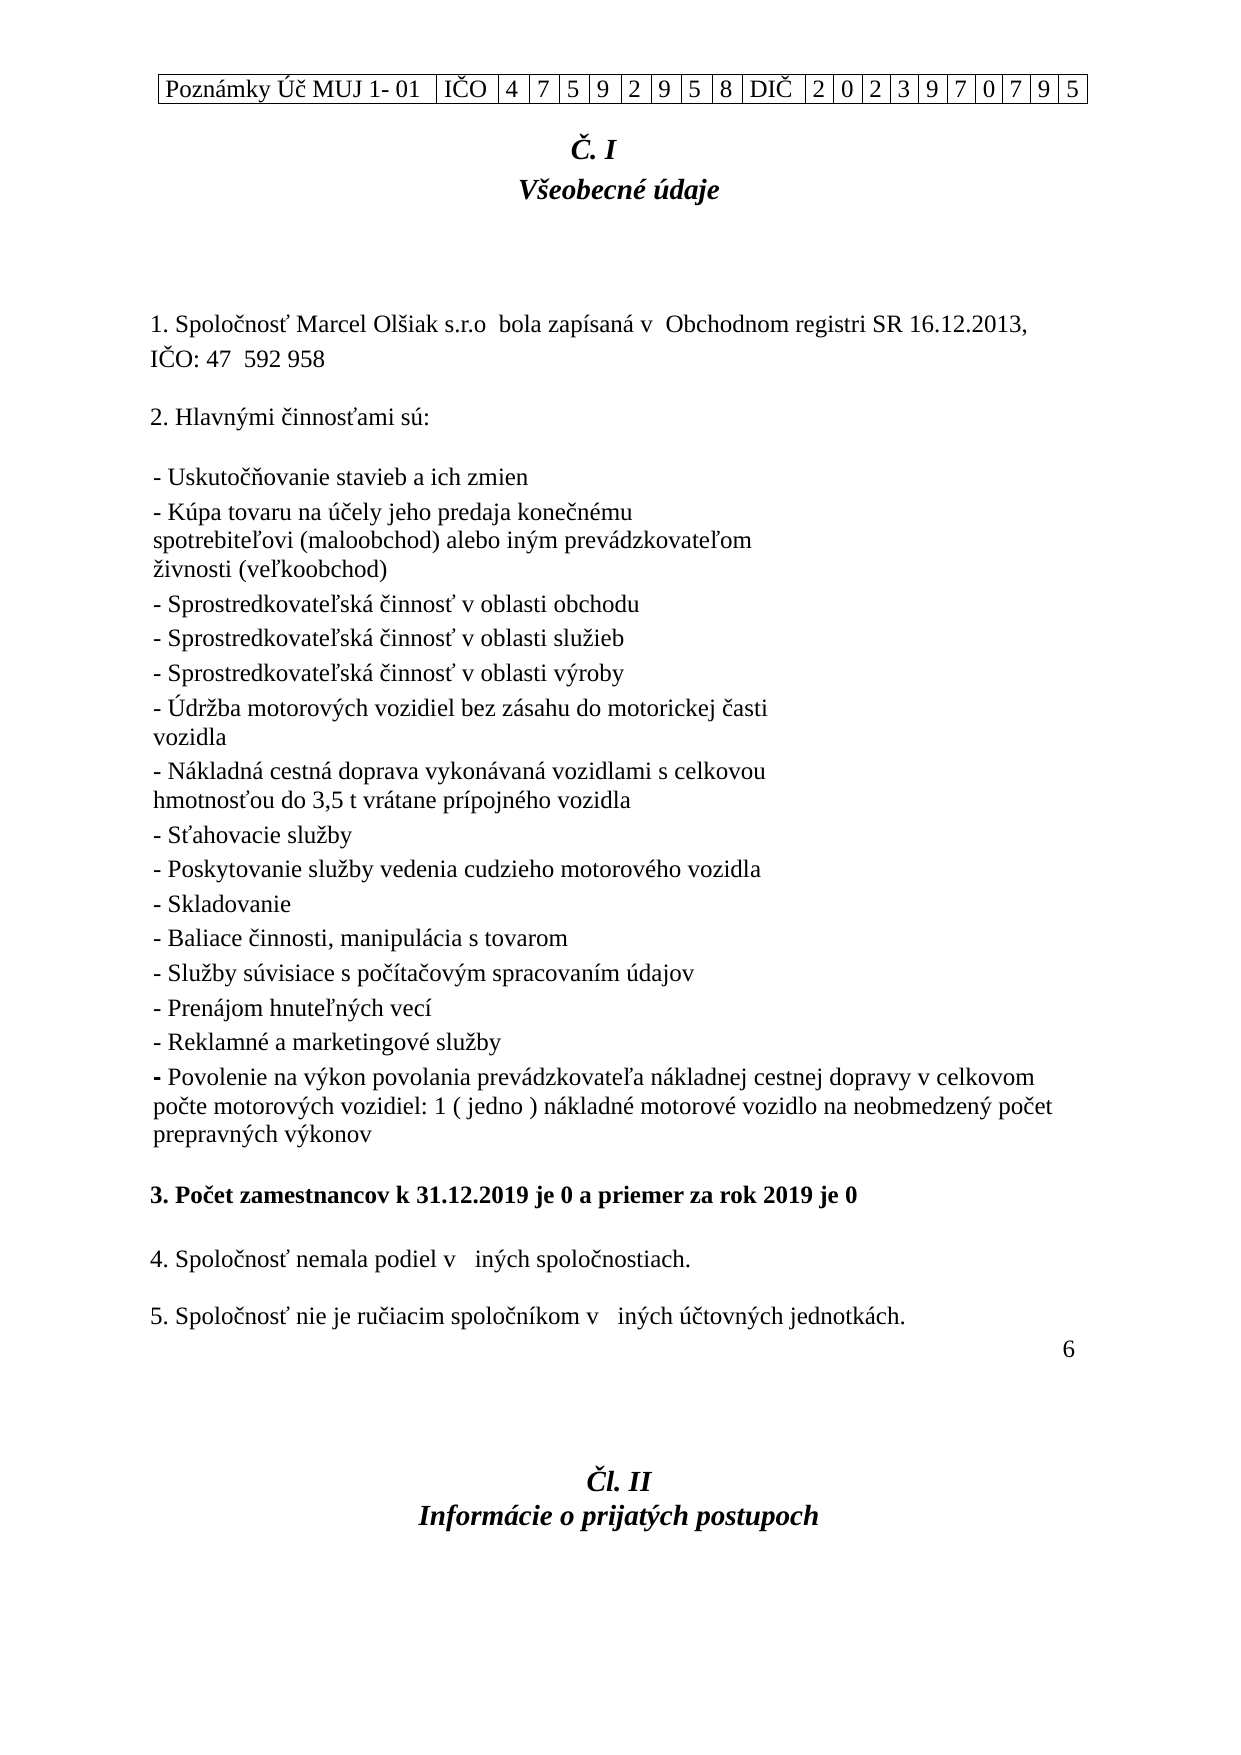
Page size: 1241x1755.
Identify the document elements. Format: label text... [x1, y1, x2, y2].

table_header - Nákladná cestná doprava vykonávaná vozidlami s celkovou hmotnosťou do 3,5 t vrátane prípojného vozidla [150, 753, 780, 817]
table_header 9 [1031, 75, 1058, 103]
table_header [780, 494, 1090, 586]
subtitle Všeobecné údaje [150, 172, 1090, 206]
text Čl. II [150, 1464, 1090, 1498]
table_header - Údržba motorových vozidiel bez zásahu do motorickej časti vozidla [150, 690, 780, 753]
text IČO: 47 592 958 [150, 344, 1090, 373]
table_header 5 [560, 75, 589, 103]
text Informácie o prijatých postupoch [150, 1498, 1090, 1531]
table_header [780, 886, 1090, 921]
table_header 7 [948, 75, 975, 103]
table_header 0 [976, 75, 1002, 103]
table_header - Sprostredkovateľská činnosť v oblasti výroby [150, 655, 780, 690]
table_header 4 [499, 75, 529, 103]
table_header [780, 851, 1090, 886]
table_header 7 [1003, 75, 1030, 103]
table_header [780, 753, 1090, 817]
table_header 5 [682, 75, 712, 103]
table_header [780, 1024, 1090, 1059]
subtitle 5. Spoločnosť nie je ručiacim spoločníkom v iných účtovných jednotkách. [150, 1301, 1090, 1330]
subtitle 3. Počet zamestnancov k 31.12.2019 je 0 a priemer za rok 2019 je 0 [150, 1180, 1090, 1209]
table_header - Povolenie na výkon povolania prevádzkovateľa nákladnej cestnej dopravy v celkovom počte motorových vozidiel: 1 ( jedno ) nákladné motorové vozidlo na neobmedzený počet prepravných výkonov [150, 1059, 1090, 1151]
table_header [780, 655, 1090, 690]
table_header - Baliace činnosti, manipulácia s tovarom [150, 921, 780, 955]
table_header Poznámky Úč MUJ 1- 01 [159, 75, 436, 103]
table_header - Uskutočňovanie stavieb a ich zmien [150, 459, 780, 494]
table_header 8 [713, 75, 742, 103]
table_header [780, 690, 1090, 753]
table_header - Sprostredkovateľská činnosť v oblasti služieb [150, 621, 780, 655]
table_header 2 [622, 75, 651, 103]
table_header - Poskytovanie služby vedenia cudzieho motorového vozidla [150, 851, 780, 886]
text 4. Spoločnosť nemala podiel v iných spoločnostiach. [150, 1244, 1090, 1272]
table_header 2 [863, 75, 890, 103]
table_header 9 [652, 75, 681, 103]
table_header 2 [806, 75, 833, 103]
table_header 7 [530, 75, 559, 103]
table_header 3 [891, 75, 918, 103]
table_header - Služby súvisiace s počítačovým spracovaním údajov [150, 955, 780, 990]
table_header [780, 921, 1090, 955]
table_header - Prenájom hnuteľných vecí [150, 990, 780, 1024]
table_header [780, 817, 1090, 851]
subtitle Č. I [150, 132, 1090, 166]
table_header IČO [437, 75, 498, 103]
table_header [780, 621, 1090, 655]
table_header - Skladovanie [150, 886, 780, 921]
table_header DIČ [743, 75, 805, 103]
text 6 [150, 1330, 1090, 1363]
table_header 5 [1059, 75, 1087, 103]
table_header 0 [834, 75, 862, 103]
table_header 9 [590, 75, 621, 103]
table_header [780, 990, 1090, 1024]
table_header - Reklamné a marketingové služby [150, 1024, 780, 1059]
table_header - Sťahovacie služby [150, 817, 780, 851]
table_header - Sprostredkovateľská činnosť v oblasti obchodu [150, 586, 780, 621]
table_header [780, 586, 1090, 621]
table_header 9 [919, 75, 947, 103]
table_header [780, 459, 1090, 494]
table_header [780, 955, 1090, 990]
subtitle 1. Spoločnosť Marcel Olšiak s.r.o bola zapísaná v Obchodnom registri SR 16.12.2013, [150, 309, 1090, 338]
text 2. Hlavnými činnosťami sú: [150, 402, 1090, 430]
table_header - Kúpa tovaru na účely jeho predaja konečnému spotrebiteľovi (maloobchod) alebo iným prevádzkovateľom živnosti (veľkoobchod) [150, 494, 780, 586]
